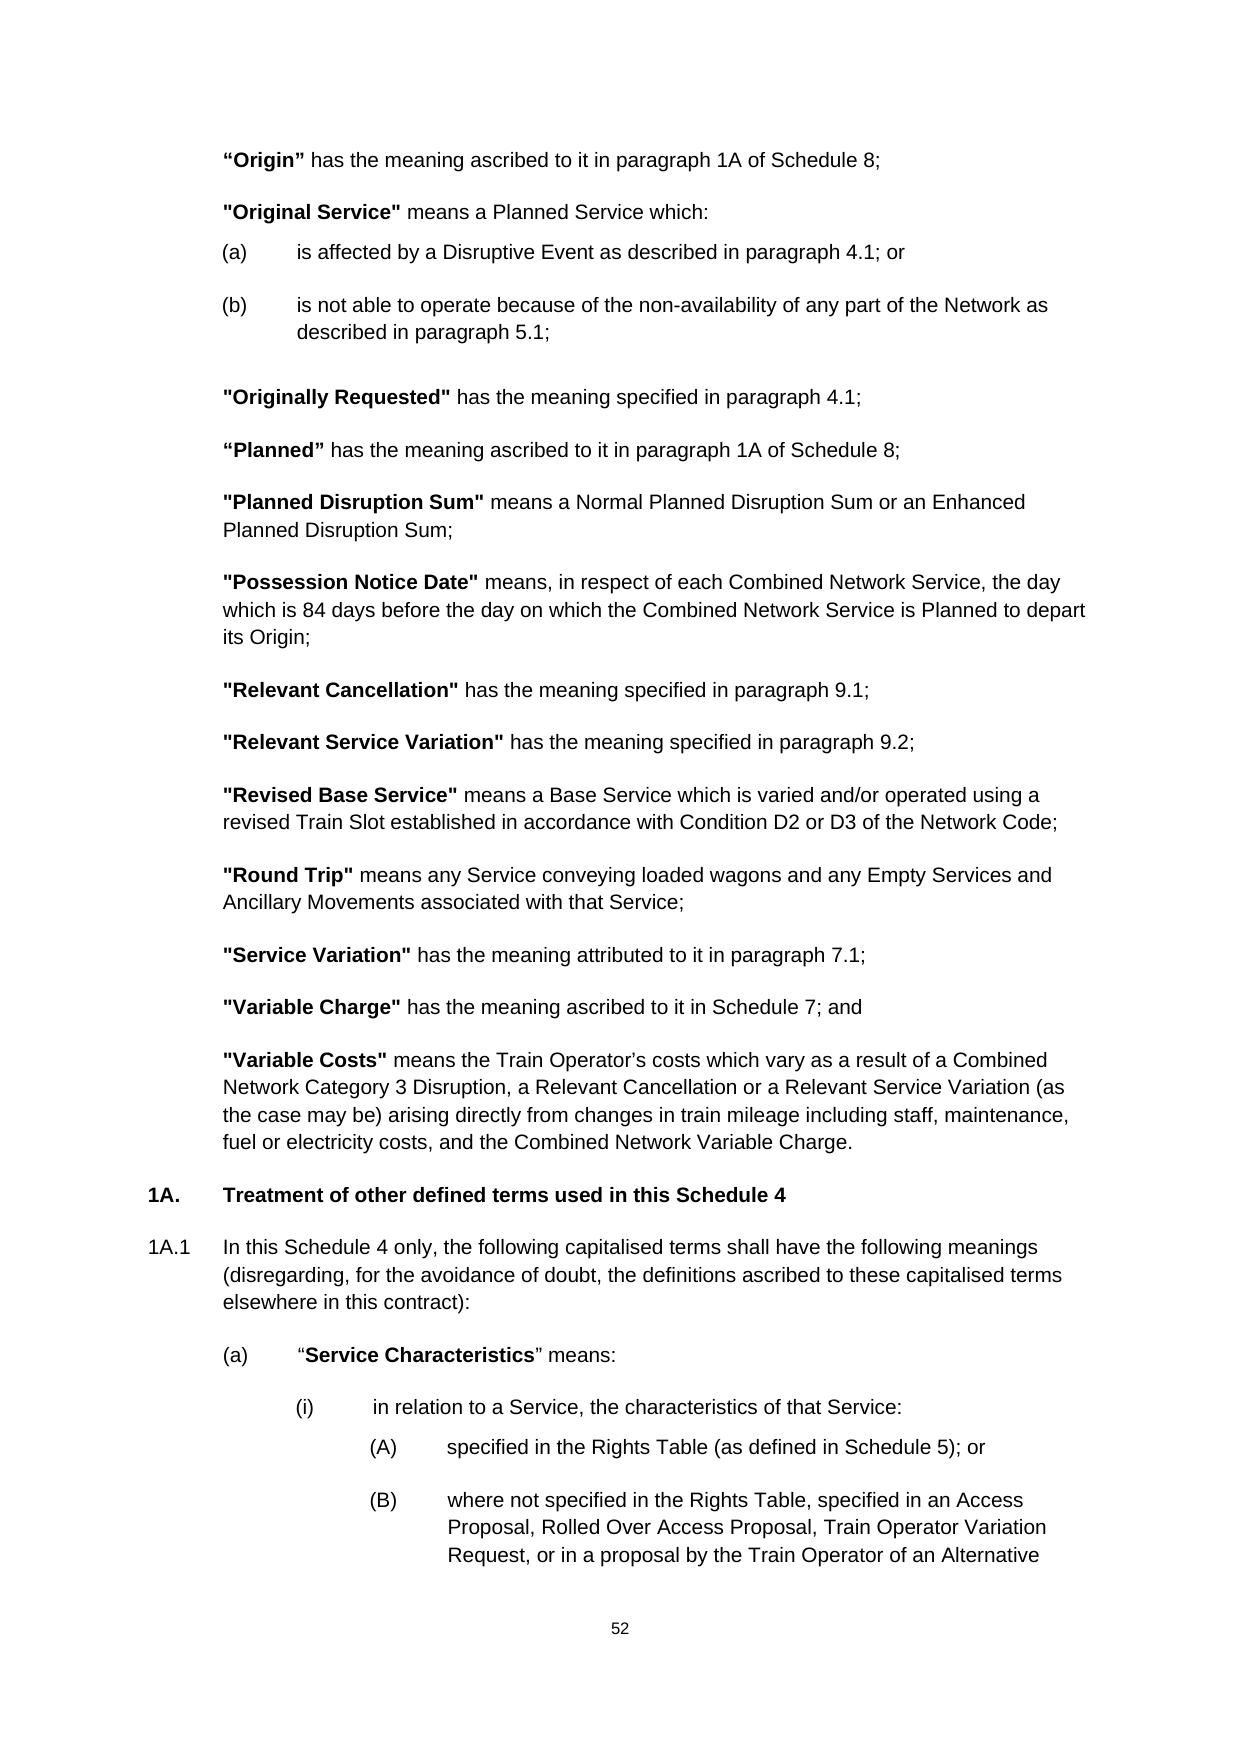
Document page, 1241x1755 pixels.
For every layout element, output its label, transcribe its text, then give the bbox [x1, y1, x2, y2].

text "Variable Charge" has the meaning ascribed to it in Schedule 7; and [223, 995, 1093, 1019]
text "Revised Base Service" means a Base Service which is varied and/or operated using a revised Train Slot established in accordance with Condition D2 or D3 of the Network Code; [223, 783, 1093, 834]
text "Round Trip" means any Service conveying loaded wagons and any Empty Services and Ancillary Movements associated with that Service; [223, 863, 1093, 914]
text "Possession Notice Date" means, in respect of each Combined Network Service, the day which is 84 days before the day on which the Combined Network Service is Planned to depart its Origin; [223, 570, 1093, 649]
text "Relevant Cancellation" has the meaning specified in paragraph 9.1; [223, 678, 1093, 702]
text (a) “Service Characteristics” means: [223, 1343, 1093, 1367]
list is affected by a Disruptive Event as described in paragraph 4.1; or [222, 240, 1093, 264]
list (A) specified in the Rights Table (as defined in Schedule 5); or [222, 1435, 1093, 1459]
text “Origin” has the meaning ascribed to it in paragraph 1A of Schedule 8; [223, 148, 1093, 172]
text 1A.1 In this Schedule 4 only, the following capitalised terms shall have the following meanings (disregarding, for the avoidance of doubt, the definitions ascribed to these capitalised terms elsewhere in this contract): [148, 1235, 1093, 1314]
text (i) in relation to a Service, the characteristics of that Service: [295, 1395, 1093, 1419]
text "Planned Disruption Sum" means a Normal Planned Disruption Sum or an Enhanced Planned Disruption Sum; [223, 490, 1093, 542]
list is not able to operate because of the non-availability of any part of the Network as described in paragraph 5.1; [222, 293, 1093, 344]
text "Service Variation" has the meaning attributed to it in paragraph 7.1; [223, 943, 1093, 967]
text "Variable Costs" means the Train Operator’s costs which vary as a result of a Combined Network Category 3 Disruption, a Relevant Cancellation or a Relevant Service Variation (as the case may be) arising directly from changes in train mileage including staff, maintenance, fuel or electricity costs, and the Combined Network Variable Charge. [223, 1048, 1093, 1154]
text “Planned” has the meaning ascribed to it in paragraph 1A of Schedule 8; [223, 438, 1093, 462]
text "Originally Requested" has the meaning specified in paragraph 4.1; [223, 385, 1093, 409]
list (B) where not specified in the Rights Table, specified in an Access Proposal, Rolled Over Access Proposal, Train Operator Variation Request, or in a proposal by the Train Operator of an Alternative [369, 1488, 1093, 1567]
text "Relevant Service Variation" has the meaning specified in paragraph 9.2; [223, 730, 1093, 754]
text "Original Service" means a Planned Service which: [223, 200, 1093, 224]
text 1A. Treatment of other defined terms used in this Schedule 4 [148, 1183, 1093, 1207]
